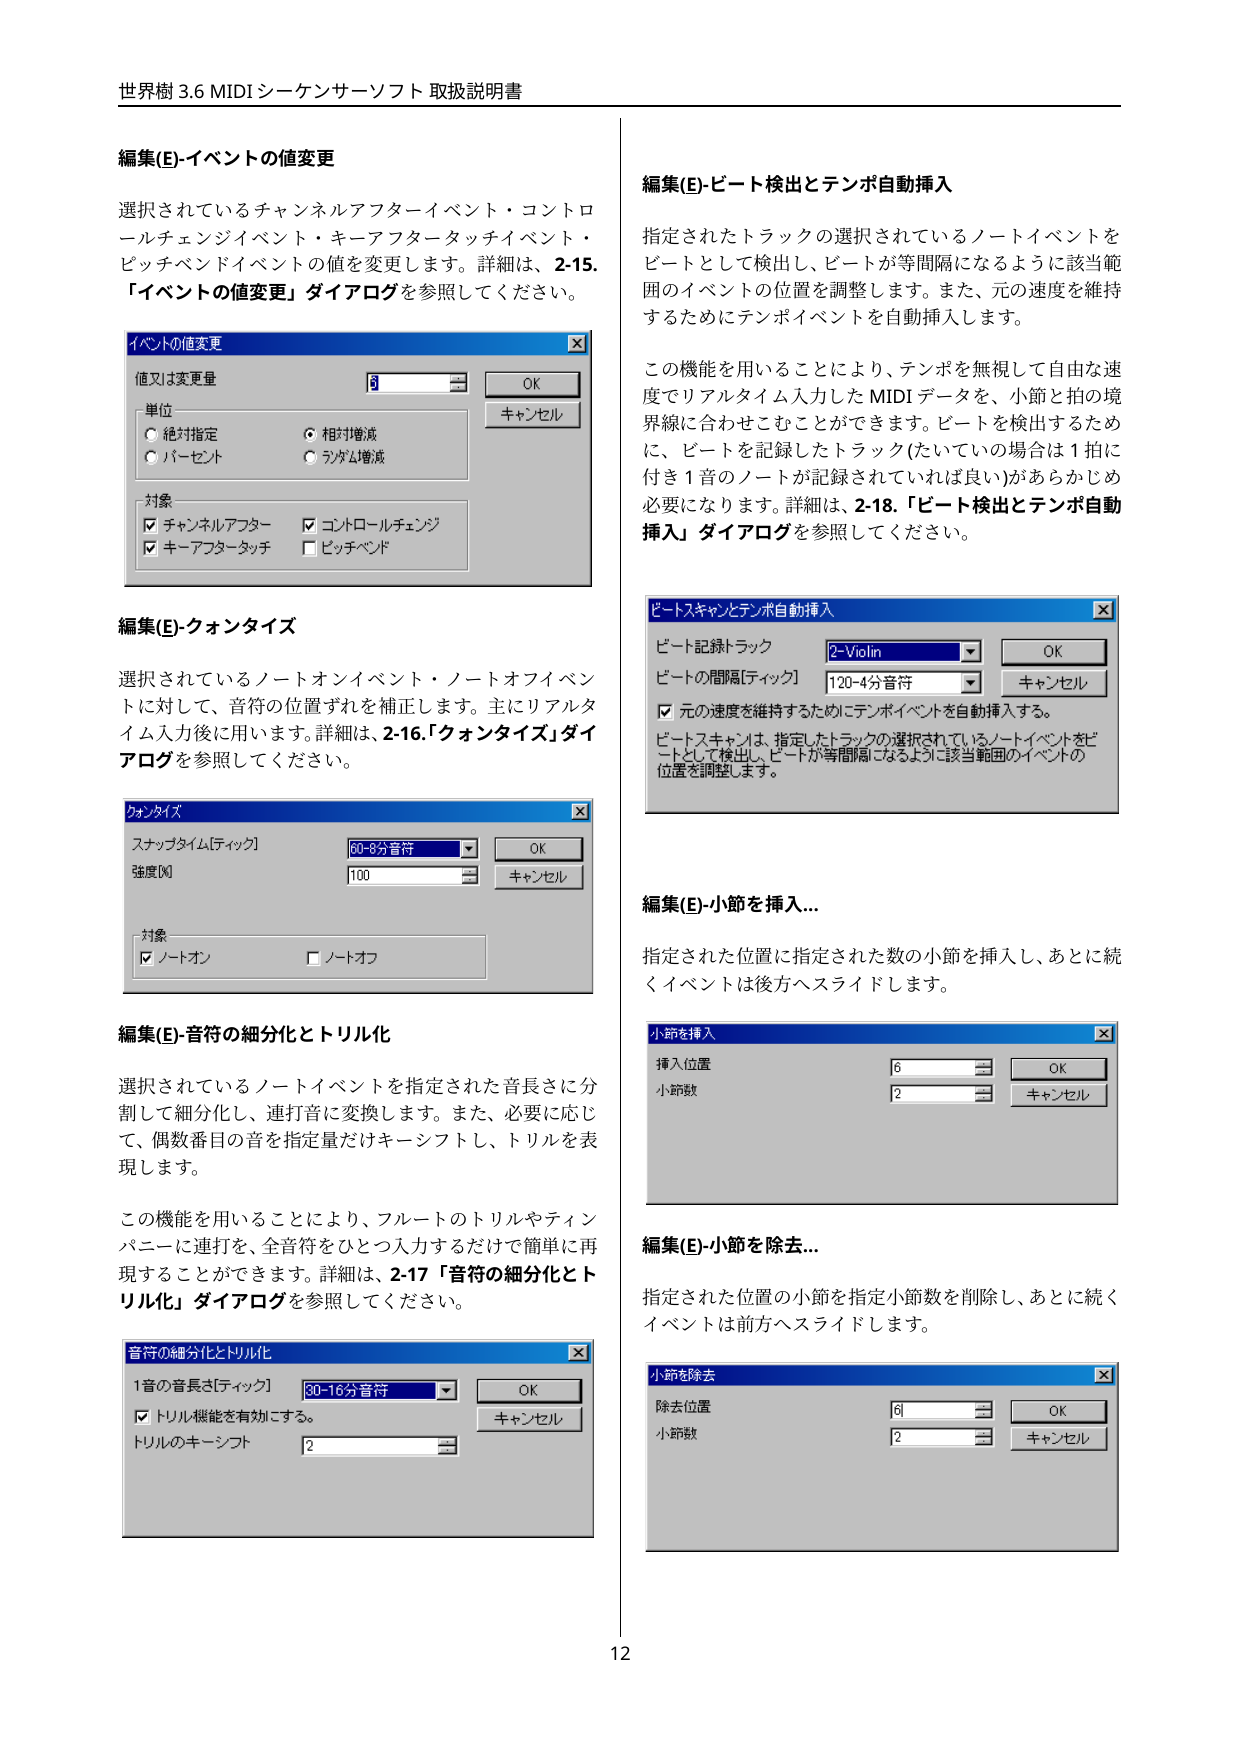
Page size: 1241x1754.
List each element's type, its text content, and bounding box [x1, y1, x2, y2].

text 編集(E)-小節を挿入... [642, 890, 1122, 917]
text 編集(E)-ビート検出とテンポ自動挿入 [642, 169, 1122, 196]
text この機能を用いることにより、テンポを無視して自由な速度でリアルタイム入力したMIDIデータを、小節と拍の境界線に合わせこむことができます。ビートを検出するために、ビートを記録したトラック(たいていの場合は1拍に付き1音のノートが記録されていれば良い)があらかじめ必要になります。詳細は、2-18. 「ビート検出とテンポ自動挿入」ダイアログを参照してください。 [642, 355, 1122, 544]
picture [122, 798, 594, 994]
text 編集(E)-イベントの値変更 [118, 144, 598, 171]
picture [646, 1021, 1119, 1205]
picture [124, 330, 592, 587]
text 指定された位置の小節を指定小節数を削除し、あとに続くイベントは前方へスライドします。 [642, 1283, 1122, 1337]
picture [645, 595, 1119, 814]
text 選択されているノートオンイベント・ノートオフイベントに対して、音符の位置ずれを補正します。主にリアルタイム入力後に用います。詳細は、2-16.「クォンタイズ」ダイアログを参照してください。 [118, 664, 598, 773]
picture [645, 1362, 1119, 1552]
text 指定された位置に指定された数の小節を挿入し、あとに続くイベントは後方へスライドします。 [642, 942, 1122, 996]
text 選択されているチャンネルアフターイベント・コントロールチェンジイベント・キーアフタータッチイベント・ピッチベンドイベントの値を変更します。詳細は、2-15.「イベントの値変更」ダイアログを参照してください。 [118, 196, 598, 304]
picture [122, 1339, 594, 1538]
text 指定されたトラックの選択されているノートイベントをビートとして検出し、ビートが等間隔になるように該当範囲のイベントの位置を調整します。また、元の速度を維持するためにテンポイベントを自動挿入します。 [642, 222, 1122, 330]
text 選択されているノートイベントを指定された音長さに分割して細分化し、連打音に変換します。また、必要に応じて、偶数番目の音を指定量だけキーシフトし、トリルを表現します。 [118, 1072, 598, 1180]
text 編集(E)-小節を除去... [642, 1230, 1122, 1257]
text この機能を用いることにより、フルートのトリルやティンパニーに連打を、全音符をひとつ入力するだけで簡単に再現することができます。詳細は、2-17 「音符の細分化とトリル化」ダイアログを参照してください。 [118, 1205, 598, 1314]
text 編集(E)-クォンタイズ [118, 612, 598, 639]
text 編集(E)-音符の細分化とトリル化 [118, 1019, 598, 1046]
